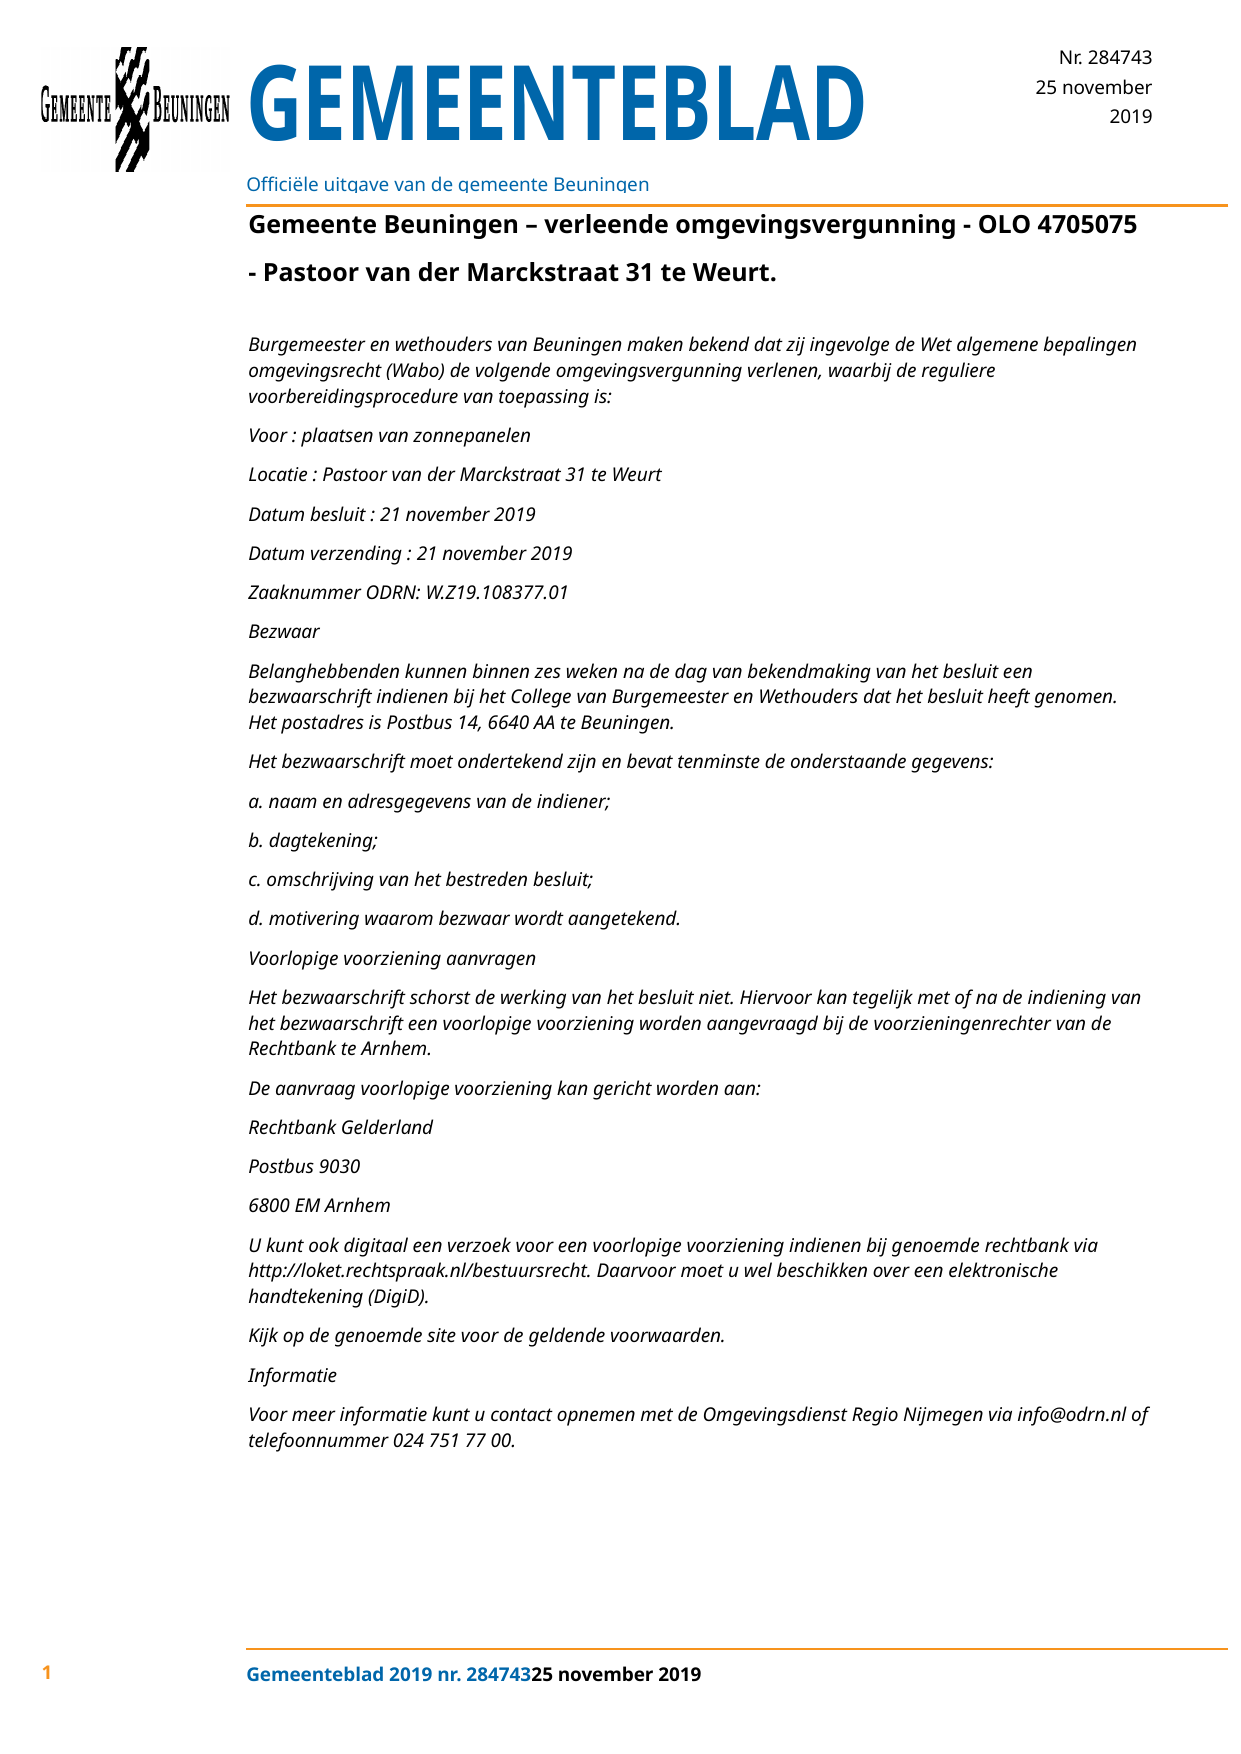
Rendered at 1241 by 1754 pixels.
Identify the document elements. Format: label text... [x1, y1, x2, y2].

text Bezwaar [248, 618, 1152, 644]
text Datum besluit : 21 november 2019 [248, 501, 1152, 526]
text Informatie [248, 1362, 1152, 1388]
text Het bezwaarschrift moet ondertekend zijn en bevat tenminste de onderstaande gegevens: [248, 748, 1152, 774]
text Voor meer informatie kunt u contact opnemen met de Omgevingsdienst Regio Nijmegen via info@odrn.nl of telefoonnummer 024 751 77 00. [248, 1401, 1152, 1453]
text Locatie : Pastoor van der Marckstraat 31 te Weurt [248, 461, 1152, 487]
text b. dagtekening; [248, 827, 1152, 853]
text Rechtbank Gelderland [248, 1114, 1152, 1140]
text a. naam en adresgegevens van de indiener; [248, 788, 1152, 813]
text 6800 EM Arnhem [248, 1193, 1152, 1218]
text Voor : plaatsen van zonnepanelen [248, 422, 1152, 448]
text Burgemeester en wethouders van Beuningen maken bekend dat zij ingevolge de Wet algemene bepalingen omgevingsrecht (Wabo) de volgende omgevingsvergunning verlenen, waarbij de reguliere voorbereidingsprocedure van toepassing is: [248, 331, 1152, 409]
text Postbus 9030 [248, 1153, 1152, 1179]
text c. omschrijving van het bestreden besluit; [248, 866, 1152, 892]
text Voorlopige voorziening aanvragen [248, 945, 1152, 971]
text De aanvraag voorlopige voorziening kan gericht worden aan: [248, 1075, 1152, 1101]
text d. motivering waarom bezwaar wordt aangetekend. [248, 906, 1152, 931]
text U kunt ook digitaal een verzoek voor een voorlopige voorziening indienen bij genoemde rechtbank via http://loket.rechtspraak.nl/bestuursrecht. Daarvoor moet u wel beschikken over een elektronische handtekening (DigiD). [248, 1232, 1152, 1309]
text Datum verzending : 21 november 2019 [248, 540, 1152, 566]
text Belanghebbenden kunnen binnen zes weken na de dag van bekendmaking van het besluit een bezwaarschrift indienen bij het College van Burgemeester en Wethouders dat het besluit heeft genomen. Het postadres is Postbus 14, 6640 AA te Beuningen. [248, 658, 1152, 735]
text Kijk op de genoemde site voor de geldende voorwaarden. [248, 1323, 1152, 1348]
text Zaaknummer ODRN: W.Z19.108377.01 [248, 579, 1152, 605]
picture [41, 47, 231, 172]
text Gemeente Beuningen – verleende omgevingsvergunning - OLO 4705075 - Pastoor van der Marckstraat 31 te Weurt. [248, 207, 1152, 288]
text Het bezwaarschrift schorst de werking van het besluit niet. Hiervoor kan tegelijk met of na de indiening van het bezwaarschrift een voorlopige voorziening worden aangevraagd bij de voorzieningenrechter van de Rechtbank te Arnhem. [248, 984, 1152, 1061]
